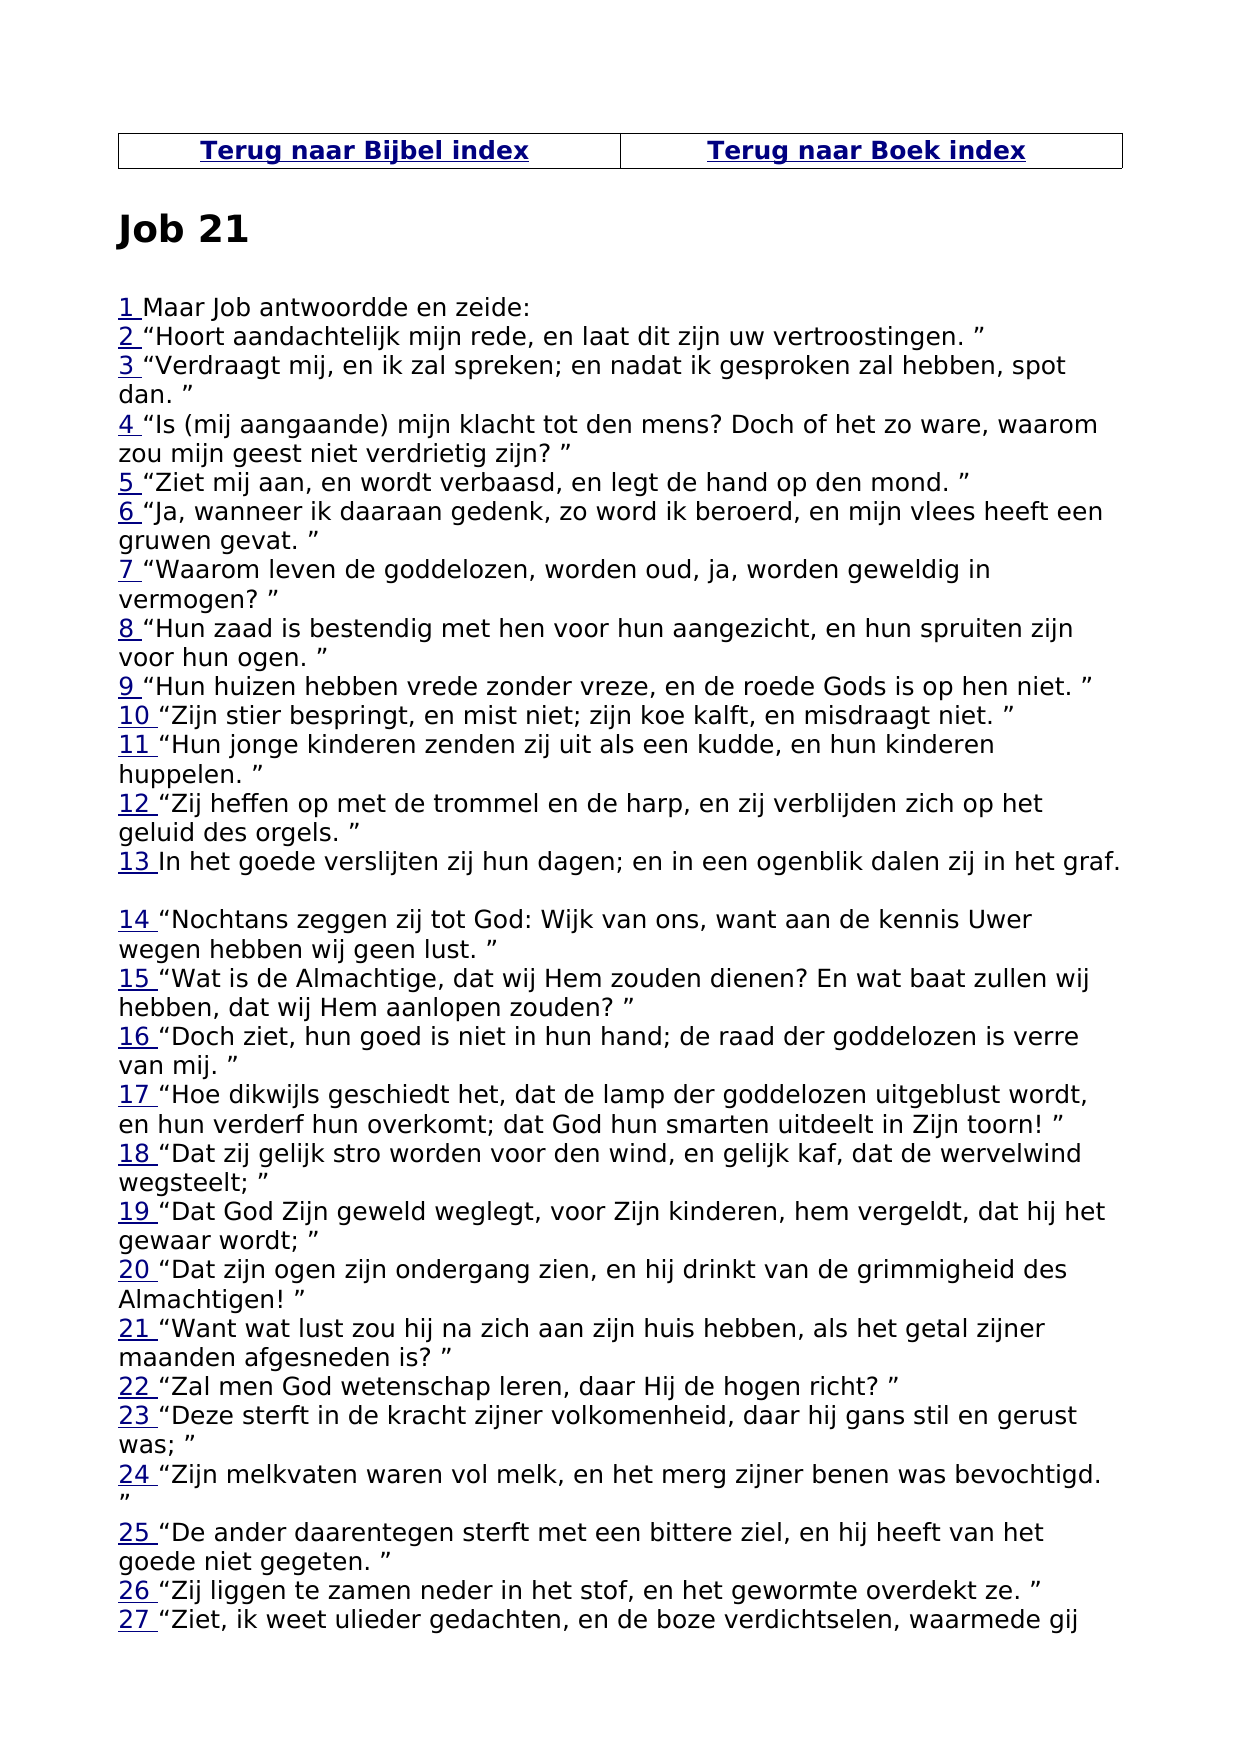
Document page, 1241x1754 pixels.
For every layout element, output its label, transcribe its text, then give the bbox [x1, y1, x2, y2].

subtitle Job 21 [118, 208, 1122, 252]
table_header Terug naar Bijbel index [119, 134, 620, 168]
table_header Terug naar Boek index [621, 134, 1122, 168]
text 1 Maar Job antwoordde en zeide: 2 “Hoort aandachtelijk mijn rede, en laat dit zijn uw vertroostingen. ” 3 “Verdraagt mij, en ik zal spreken; en nadat ik gesproken zal hebben, spot dan. ” 4 “Is (mij aangaande) mijn klacht tot den mens? Doch of het zo ware, waarom zou mijn geest niet verdrietig zijn? ” 5 “Ziet mij aan, en wordt verbaasd, en legt de hand op den mond. ” 6 “Ja, wanneer ik daaraan gedenk, zo word ik beroerd, en mijn vlees heeft een gruwen gevat. ” 7 “Waarom leven de goddelozen, worden oud, ja, worden geweldig in vermogen? ” 8 “Hun zaad is bestendig met hen voor hun aangezicht, en hun spruiten zijn voor hun ogen. ” 9 “Hun huizen hebben vrede zonder vreze, en de roede Gods is op hen niet. ” 10 “Zijn stier bespringt, en mist niet; zijn koe kalft, en misdraagt niet. ” 11 “Hun jonge kinderen zenden zij uit als een kudde, en hun kinderen huppelen. ” 12 “Zij heffen op met de trommel en de harp, en zij verblijden zich op het geluid des orgels. ” 13 In het goede verslijten zij hun dagen; en in een ogenblik dalen zij in het graf. 14 “Nochtans zeggen zij tot God: Wijk van ons, want aan de kennis Uwer wegen hebben wij geen lust. ” 15 “Wat is de Almachtige, dat wij Hem zouden dienen? En wat baat zullen wij hebben, dat wij Hem aanlopen zouden? ” 16 “Doch ziet, hun goed is niet in hun hand; de raad der goddelozen is verre van mij. ” 17 “Hoe dikwijls geschiedt het, dat de lamp der goddelozen uitgeblust wordt, en hun verderf hun overkomt; dat God hun smarten uitdeelt in Zijn toorn! ” 18 “Dat zij gelijk stro worden voor den wind, en gelijk kaf, dat de wervelwind wegsteelt; ” 19 “Dat God Zijn geweld weglegt, voor Zijn kinderen, hem vergeldt, dat hij het gewaar wordt; ” 20 “Dat zijn ogen zijn ondergang zien, en hij drinkt van de grimmigheid des Almachtigen! ” 21 “Want wat lust zou hij na zich aan zijn huis hebben, als het getal zijner maanden afgesneden is? ” 22 “Zal men God wetenschap leren, daar Hij de hogen richt? ” 23 “Deze sterft in de kracht zijner volkomenheid, daar hij gans stil en gerust was; ” 24 “Zijn melkvaten waren vol melk, en het merg zijner benen was bevochtigd. ” 25 “De ander daarentegen sterft met een bittere ziel, en hij heeft van het goede niet gegeten. ” 26 “Zij liggen te zamen neder in het stof, en het gewormte overdekt ze. ” 27 “Ziet, ik weet ulieder gedachten, en de boze verdichtselen, waarmede gij [118, 264, 1122, 1635]
